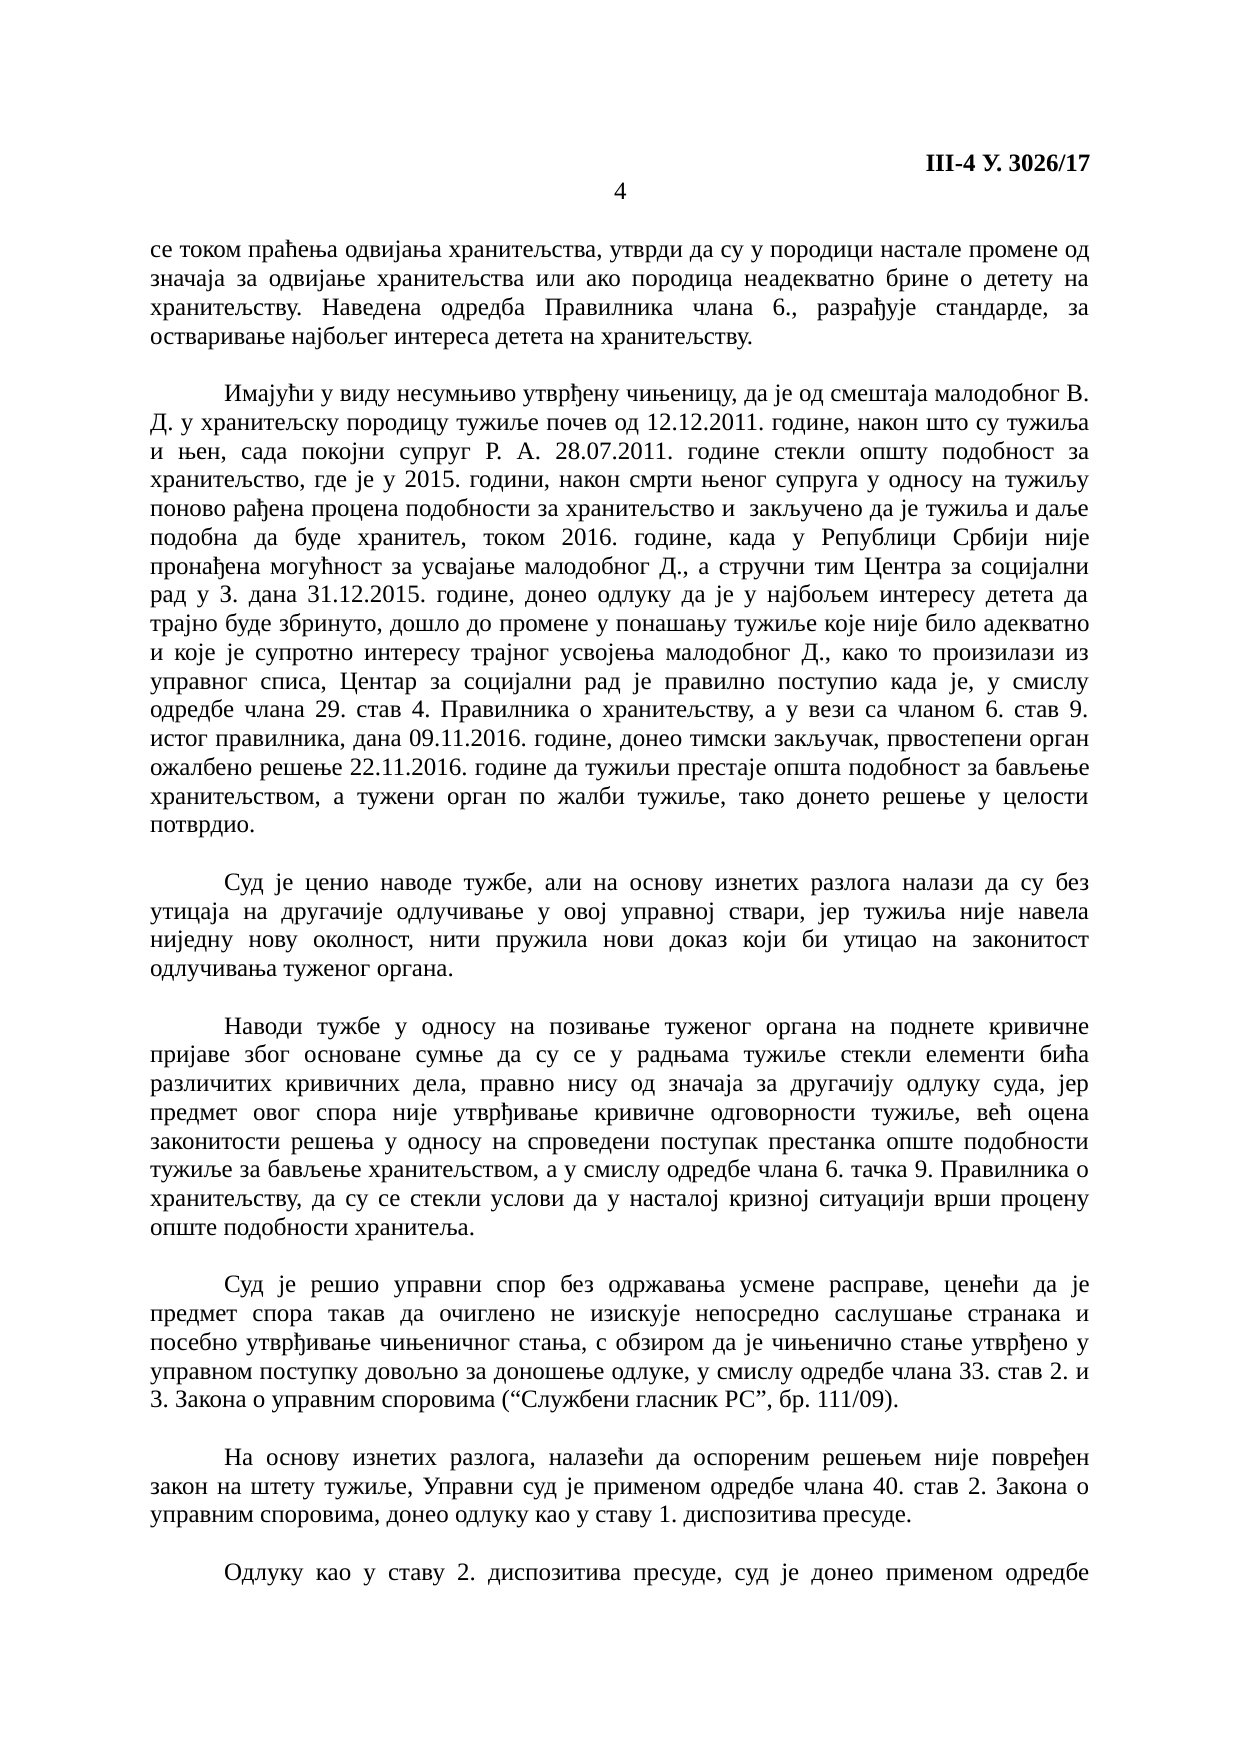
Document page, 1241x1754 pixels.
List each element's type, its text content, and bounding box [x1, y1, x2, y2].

text Суд је ценио наводе тужбе, али на основу изнетих разлога налази да су без утицаја на другачије одлучивање у овој управној ствари, јер тужиља није навела ниједну нову околност, нити пружила нови доказ који би утицао на законитост одлучивања туженог органа. [150, 867, 1090, 982]
text Суд је решио управни спор без одржавања усмене расправе, ценећи да је предмет спора такав да очиглено не изискује непосредно саслушање странака и посебно утврђивање чињеничног стања, с обзиром да је чињенично стање утврђено у управном поступку довољно за доношење одлуке, у смислу одредбе члана 33. став 2. и 3. Закона о управним споровима (“Службени гласник РС”, бр. 111/09). [150, 1269, 1090, 1413]
text Наводи тужбе у односу на позивање туженог органа на поднете кривичне пријаве због основане сумње да су се у радњама тужиље стекли елементи бића различитих кривичних дела, правно нису од значаја за другачију одлуку суда, јер предмет овог спора није утврђивање кривичне одговорности тужиље, већ оцена законитости решења у односу на спроведени поступак престанка опште подобности тужиље за бављење хранитељством, а у смислу одредбе члана 6. тачка 9. Правилника о хранитељству, да су се стекли услови да у насталој кризној ситуацији врши процену опште подобности хранитеља. [150, 1011, 1090, 1241]
text Имајући у виду несумњиво утврђену чињеницу, да је од смештаја малодобног В. Д. у хранитељску породицу тужиље почев од 12.12.2011. године, након што су тужиља и њен, сада покојни супруг Р. А. 28.07.2011. године стекли општу подобност за хранитељство, где је у 2015. години, након смрти њеног супруга у односу на тужиљу поново рађена процена подобности за хранитељство и закључено да је тужиља и даље подобна да буде хранитељ, током 2016. године, када у Републици Србији није пронађена могућност за усвајање малодобног Д., а стручни тим Центра за социјални рад у З. дана 31.12.2015. године, донео одлуку да је у најбољем интересу детета да трајно буде збринуто, дошло до промене у понашању тужиље које није било адекватно и које је супротно интересу трајног усвојења малодобног Д., како то произилази из управног списа, Центар за социјални рад је правилно поступио када је, у смислу одредбе члана 29. став 4. Правилника о хранитељству, а у вези са чланом 6. став 9. истог правилника, дана 09.11.2016. године, донео тимски закључак, првостепени орган ожалбено решење 22.11.2016. године да тужиљи престаје општа подобност за бављење хранитељством, а тужени орган по жалби тужиље, тако донето решење у целости потврдио. [150, 378, 1090, 838]
text Одлуку као у ставу 2. диспозитива пресуде, суд је донео применом одредбе [150, 1557, 1090, 1586]
text се током праћења одвијања хранитељства, утврди да су у породици настале промене од значаја за одвијање хранитељства или ако породица неадекватно брине о детету на хранитељству. Наведена одредба Правилника члана 6., разрађује стандарде, за остваривање најбољег интереса детета на хранитељству. [150, 234, 1090, 349]
text На основу изнетих разлога, налазећи да оспореним решењем није повређен закон на штету тужиље, Управни суд је применом одредбе члана 40. став 2. Закона о управним споровима, донео одлуку као у ставу 1. диспозитива пресуде. [150, 1442, 1090, 1528]
